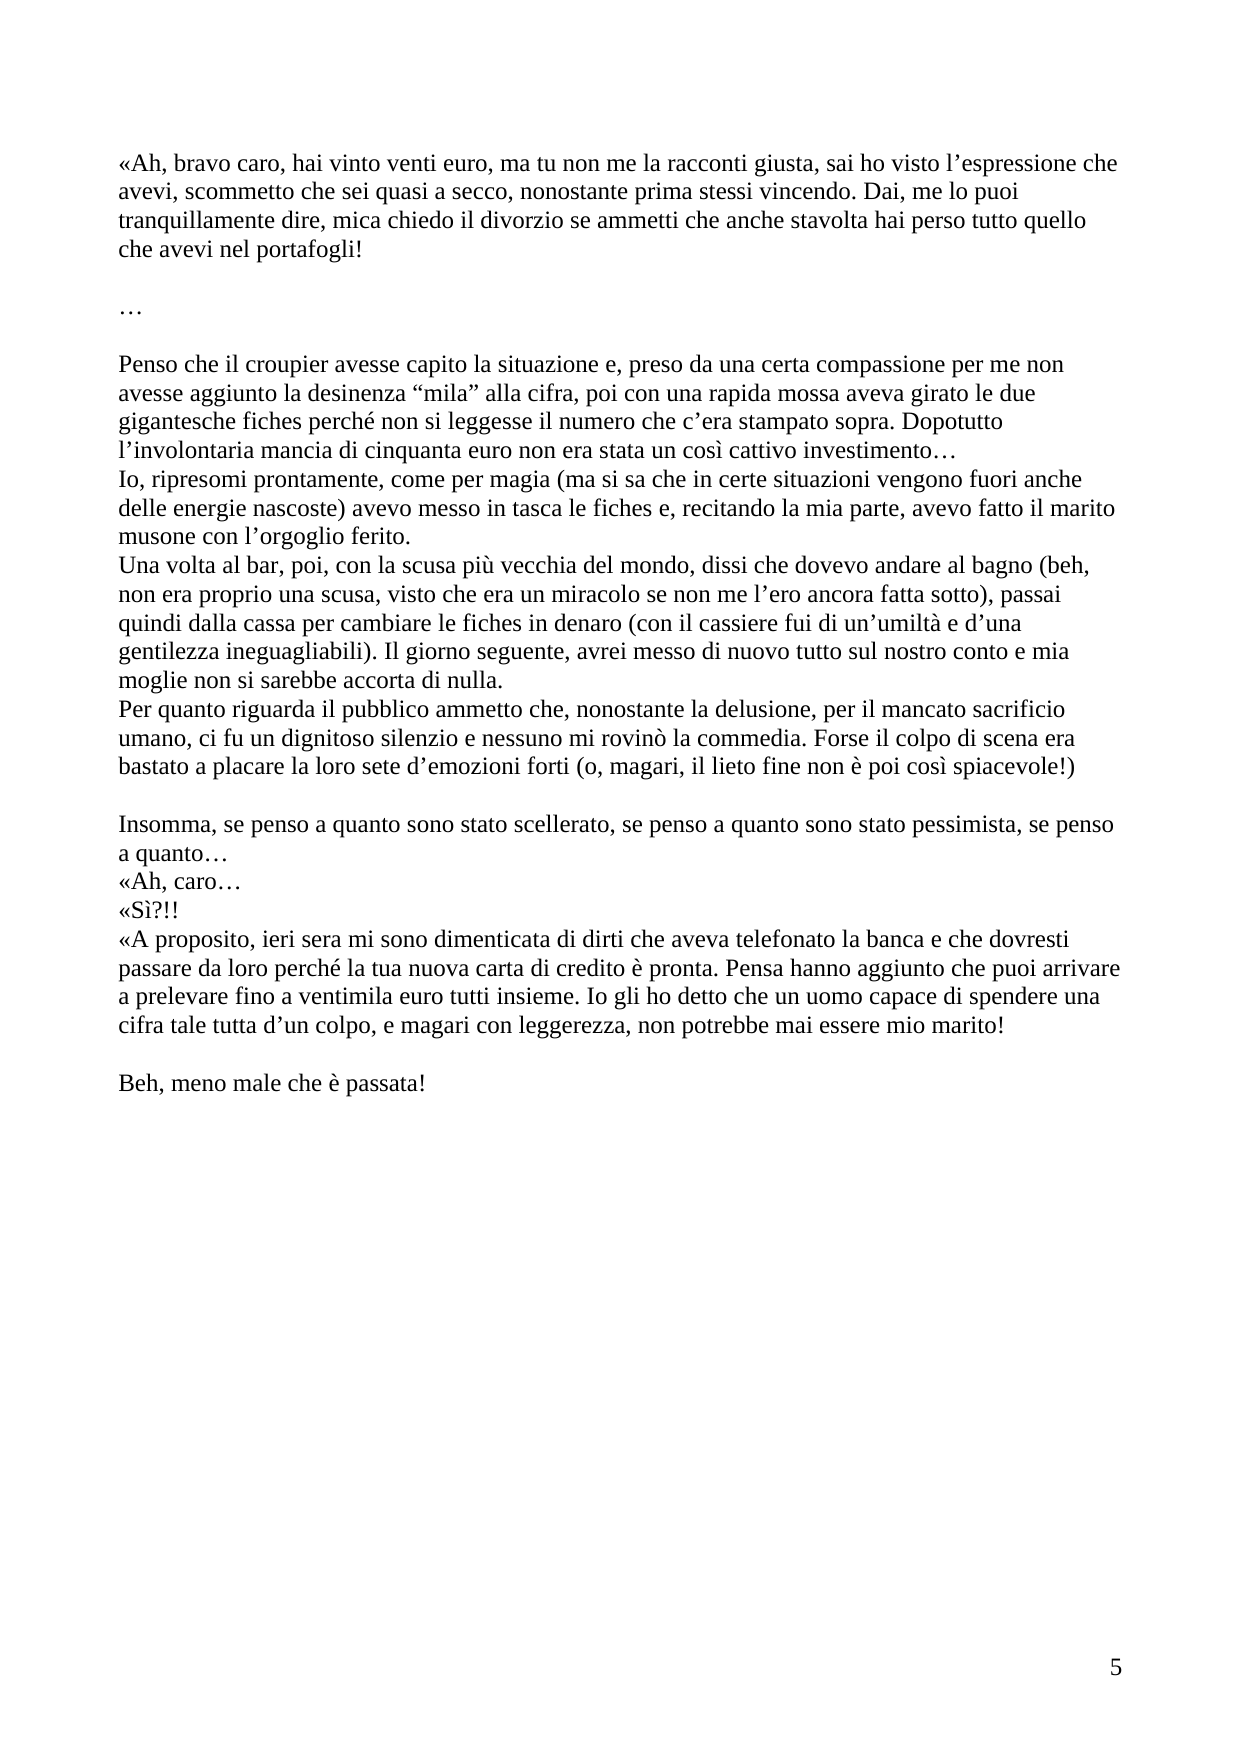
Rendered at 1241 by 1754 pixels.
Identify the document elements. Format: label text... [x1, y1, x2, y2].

text Beh, meno male che è passata! [118, 1068, 1122, 1096]
text «A proposito, ieri sera mi sono dimenticata di dirti che aveva telefonato la banca e che dovresti passare da loro perché la tua nuova carta di credito è pronta. Pensa hanno aggiunto che puoi arrivare a prelevare fino a ventimila euro tutti insieme. Io gli ho detto che un uomo capace di spendere una cifra tale tutta d’un colpo, e magari con leggerezza, non potrebbe mai essere mio marito! [118, 924, 1122, 1039]
text Per quanto riguarda il pubblico ammetto che, nonostante la delusione, per il mancato sacrificio umano, ci fu un dignitoso silenzio e nessuno mi rovinò la commedia. Forse il colpo di scena era bastato a placare la loro sete d’emozioni forti (o, magari, il lieto fine non è poi così spiacevole!) [118, 694, 1122, 780]
text «Ah, bravo caro, hai vinto venti euro, ma tu non me la racconti giusta, sai ho visto l’espressione che avevi, scommetto che sei quasi a secco, nonostante prima stessi vincendo. Dai, me lo puoi tranquillamente dire, mica chiedo il divorzio se ammetti che anche stavolta hai perso tutto quello che avevi nel portafogli! [118, 148, 1122, 263]
text Una volta al bar, poi, con la scusa più vecchia del mondo, dissi che dovevo andare al bagno (beh, non era proprio una scusa, visto che era un miracolo se non me l’ero ancora fatta sotto), passai quindi dalla cassa per cambiare le fiches in denaro (con il cassiere fui di un’umiltà e d’una gentilezza ineguagliabili). Il giorno seguente, avrei messo di nuovo tutto sul nostro conto e mia moglie non si sarebbe accorta di nulla. [118, 550, 1122, 694]
text «Sì?!! [118, 895, 1122, 924]
text Io, ripresomi prontamente, come per magia (ma si sa che in certe situazioni vengono fuori anche delle energie nascoste) avevo messo in tasca le fiches e, recitando la mia parte, avevo fatto il marito musone con l’orgoglio ferito. [118, 464, 1122, 550]
text «Ah, caro… [118, 866, 1122, 895]
text Penso che il croupier avesse capito la situazione e, preso da una certa compassione per me non avesse aggiunto la desinenza “mila” alla cifra, poi con una rapida mossa aveva girato le due gigantesche fiches perché non si leggesse il numero che c’era stampato sopra. Dopotutto l’involontaria mancia di cinquanta euro non era stata un così cattivo investimento… [118, 349, 1122, 464]
text Insomma, se penso a quanto sono stato scellerato, se penso a quanto sono stato pessimista, se penso a quanto… [118, 809, 1122, 866]
text … [118, 291, 1122, 320]
